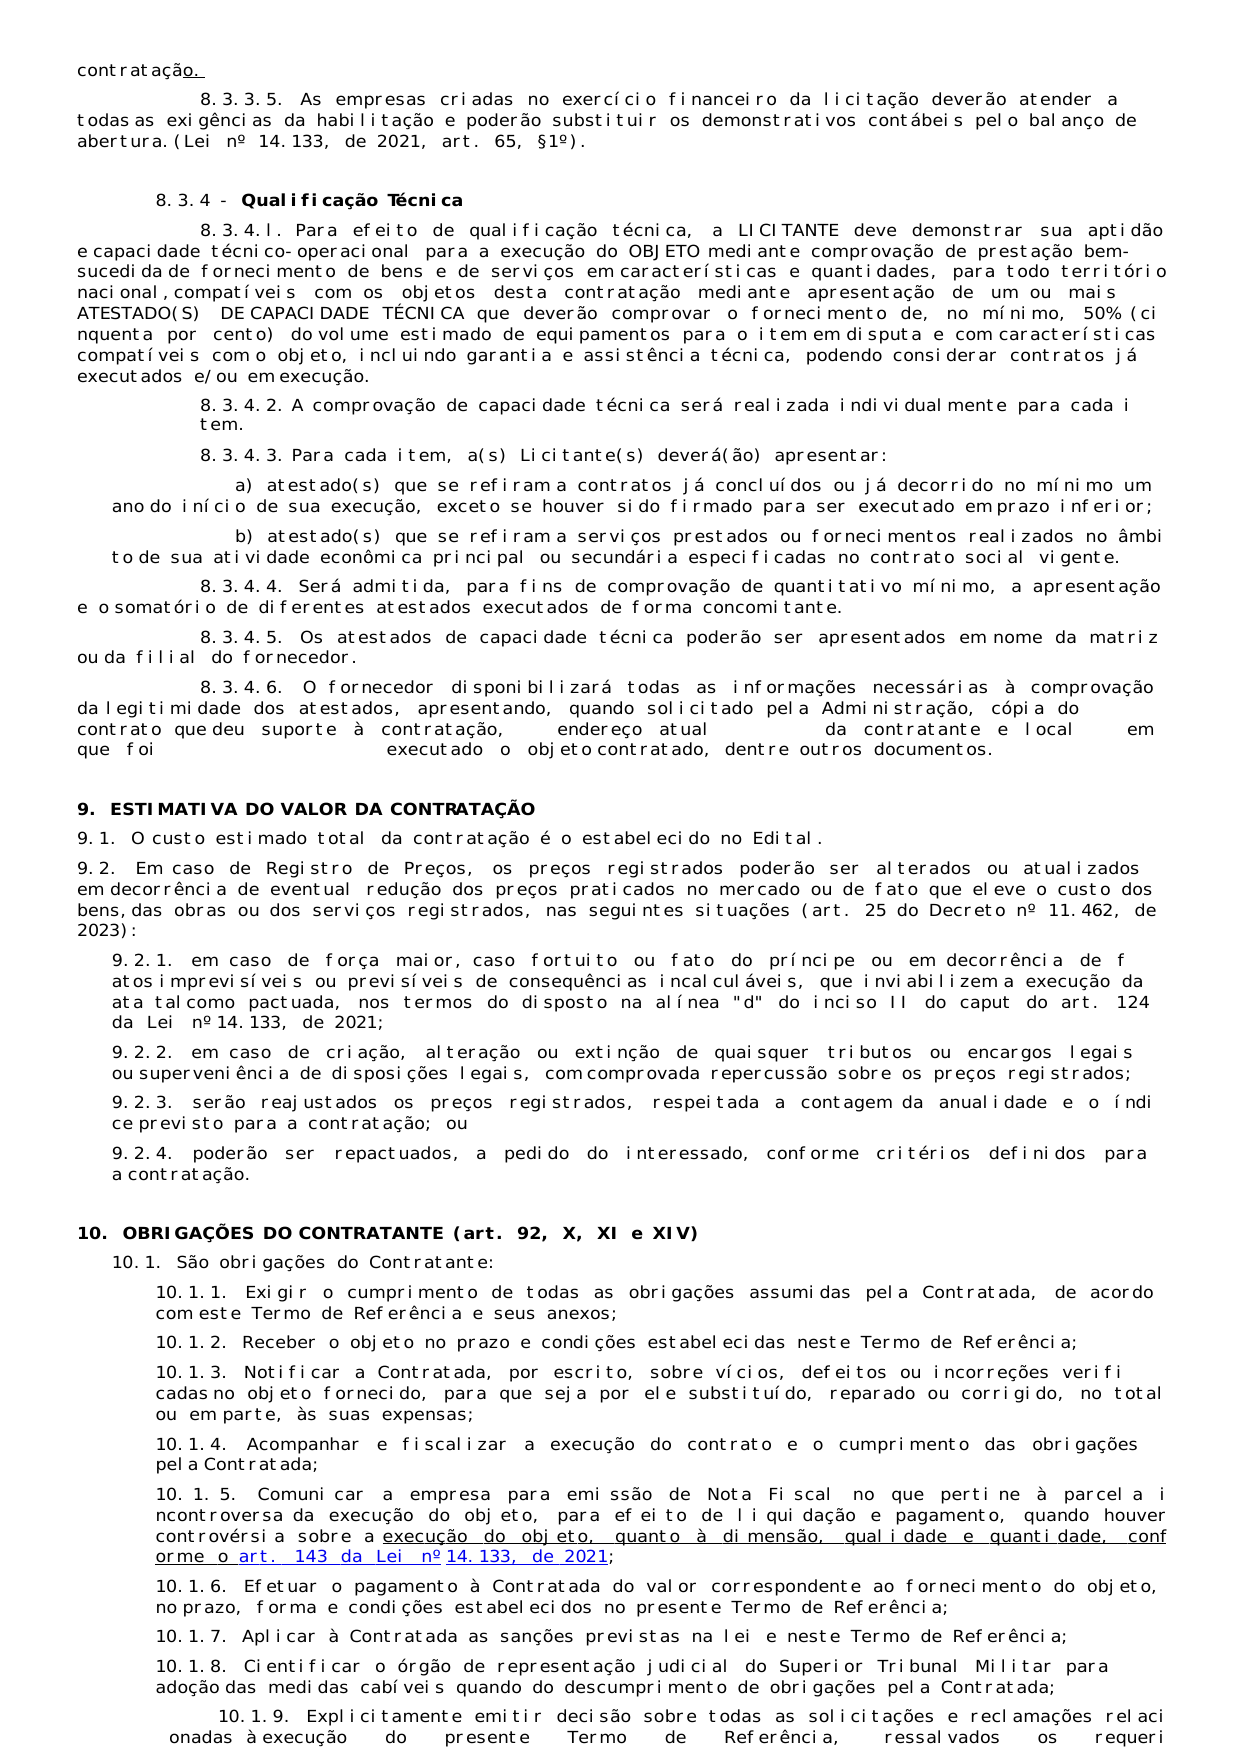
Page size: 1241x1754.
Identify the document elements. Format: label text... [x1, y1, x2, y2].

text 8. 3. 4. 6. O f ornecedor di sponi bi l i zará todas as i nf ormações necessári as à comprovação da l egi ti mi dade dos atestados, apresentando, quando sol i ci tado pel a Admi ni stração, cópi a do contrato que deu suporte à contratação, endereço atual da contratante e l ocal em que f oi executado o obj eto contratado, dentre outros documentos. [77, 678, 1168, 760]
text a) atestado(s) que se ref i ram a contratos j á concl uí dos ou j á decorri do no mí ni mo um ano do i ní ci o de sua execução, exceto se houver si do f i rmado para ser executado emprazo i nf eri or; [112, 476, 1168, 516]
text 8. 3. 4 - Qualificação Técnica [155, 191, 1172, 210]
text 10. 1. 4. Acompanhar e f i scal i zar a execução do contrato e o cumpri mento das obri gações pel a Contratada; [155, 1434, 1168, 1474]
text 9. 2. 4. poderão ser repactuados, a pedi do do i nteressado, conf orme cri téri os def i ni dos para a contratação. [112, 1144, 1168, 1184]
text 8. 3. 3. 5. As empresas cri adas no exercí ci o f i nancei ro da l i ci tação deverão atender a todas as exi gênci as da habi l i tação e poderão substi tui r os demonstrati vos contábei s pel o bal anço de abertura. (Lei nº 14. 133, de 2021, art. 65, §1º). [77, 90, 1167, 151]
text 10. 1. São obri gações do Contratante: [112, 1253, 1172, 1273]
text 8. 3. 4. 2. A comprovação de capaci dade técni ca será real i zada i ndi vi dual mente para cada i tem. [200, 396, 1172, 434]
text 10. 1. 8. Ci enti f i car o órgão de representação j udi ci al do Superi or Tri bunal Mi l i tar para adoção das medi das cabí vei s quando do descumpri mento de obri gações pel a Contratada; [155, 1657, 1168, 1697]
text 8. 3. 4. l . Para ef ei to de qual i f i cação técni ca, a LI CI TANTE deve demonstrar sua apti dão e capaci dade técni co- operaci onal para a execução do OBJ ETO medi ante comprovação de prestação bem- sucedi da de f orneci mento de bens e de servi ços em caracterí sti cas e quanti dades, para todo terri tóri o naci onal , compatí vei s com os obj etos desta contratação medi ante apresentação de um ou mai s ATESTADO(S) DE CAPACI DADE TÉCNI CA que deverão comprovar o f orneci mento de, no mí ni mo, 50% (ci nquenta por cento) do vol ume esti mado de equi pamentos para o i tem em di sputa e com caracterí sti cas compatí vei s com o obj eto, i ncl ui ndo garanti a e assi stênci a técni ca, podendo consi derar contratos j á executados e/ ou emexecução. [77, 221, 1169, 386]
text 9. 2. 1. em caso de f orça mai or, caso f ortui to ou f ato do prí nci pe ou em decorrênci a de f atos i mprevi sí vei s ou previ sí vei s de consequênci as i ncal cul ávei s, que i nvi abi l i zem a execução da ata tal como pactuada, nos termos do di sposto na al í nea "d" do i nci so I I do caput do art. 124 da Lei nº 14. 133, de 2021; [112, 951, 1167, 1033]
text 10. OBRIGAÇÕES DO CONTRATANTE (art. 92, X, XI e XIV) [77, 1224, 1172, 1243]
text b) atestado(s) que se ref i ram a servi ços prestados ou f orneci mentos real i zados no âmbi to de sua ati vi dade econômi ca pri nci pal ou secundári a especi f i cadas no contrato soci al vi gente. [112, 527, 1168, 567]
text 9. 2. Em caso de Regi stro de Preços, os preços regi strados poderão ser al terados ou atual i zados em decorrênci a de eventual redução dos preços prati cados no mercado ou de f ato que el eve o custo dos bens, das obras ou dos servi ços regi strados, nas segui ntes si tuações (art. 25 do Decreto nº 11. 462, de 2023): [77, 859, 1174, 941]
text 10. 1. 5. Comuni car a empresa para emi ssão de Nota Fi scal no que perti ne à parcel a i ncontroversa da execução do obj eto, para ef ei to de l i qui dação e pagamento, quando houver controvérsi a sobre a execução do obj eto, quanto à di mensão, qual i dade e quanti dade, conf orme o art. 143 da Lei nº 14. 133, de 2021; [155, 1485, 1166, 1567]
text contratação. [77, 60, 1172, 80]
text 10. 1. 6. Ef etuar o pagamento à Contratada do val or correspondente ao f orneci mento do obj eto, no prazo, f orma e condi ções estabel eci dos no presente Termo de Ref erênci a; [155, 1577, 1168, 1617]
text 9. 2. 3. serão reaj ustados os preços regi strados, respei tada a contagem da anual i dade e o í ndi ce previ sto para a contratação; ou [112, 1093, 1168, 1133]
text 8. 3. 4. 4. Será admi ti da, para f i ns de comprovação de quanti tati vo mí ni mo, a apresentação e o somatóri o de di f erentes atestados executados de f orma concomi tante. [77, 577, 1168, 617]
text 10. 1. 9. Expl i ci tamente emi ti r deci são sobre todas as sol i ci tações e recl amações rel aci onadas à execução do presente Termo de Ref erênci a, ressal vados os requeri [150, 1707, 1163, 1747]
text 9. 2. 2. em caso de cri ação, al teração ou exti nção de quai squer tri butos ou encargos l egai s ou superveni ênci a de di sposi ções l egai s, comcomprovada repercussão sobre os preços regi strados; [112, 1043, 1169, 1083]
text 10. 1. 1. Exi gi r o cumpri mento de todas as obri gações assumi das pel a Contratada, de acordo com este Termo de Ref erênci a e seus anexos; [155, 1283, 1174, 1323]
text 9. 1. O custo esti mado total da contratação é o estabel eci do no Edi tal . [77, 829, 1172, 848]
text 8. 3. 4. 5. Os atestados de capaci dade técni ca poderão ser apresentados em nome da matri z ou da f i l i al do f ornecedor. [77, 627, 1168, 668]
text 8. 3. 4. 3. Para cada i tem, a(s) Li ci tante(s) deverá(ão) apresentar: [200, 446, 1172, 465]
text 9. ESTIMATIVA DO VALOR DA CONTRATAÇÃO [77, 799, 1172, 819]
text 10. 1. 7. Apl i car à Contratada as sanções previ stas na l ei e neste Termo de Ref erênci a; [155, 1627, 1172, 1647]
text 10. 1. 3. Noti f i car a Contratada, por escri to, sobre ví ci os, def ei tos ou i ncorreções veri f i cadas no obj eto f orneci do, para que sej a por el e substi tuí do, reparado ou corri gi do, no total ou em parte, às suas expensas; [155, 1363, 1174, 1424]
text 10. 1. 2. Receber o obj eto no prazo e condi ções estabel eci das neste Termo de Ref erênci a; [155, 1333, 1172, 1353]
